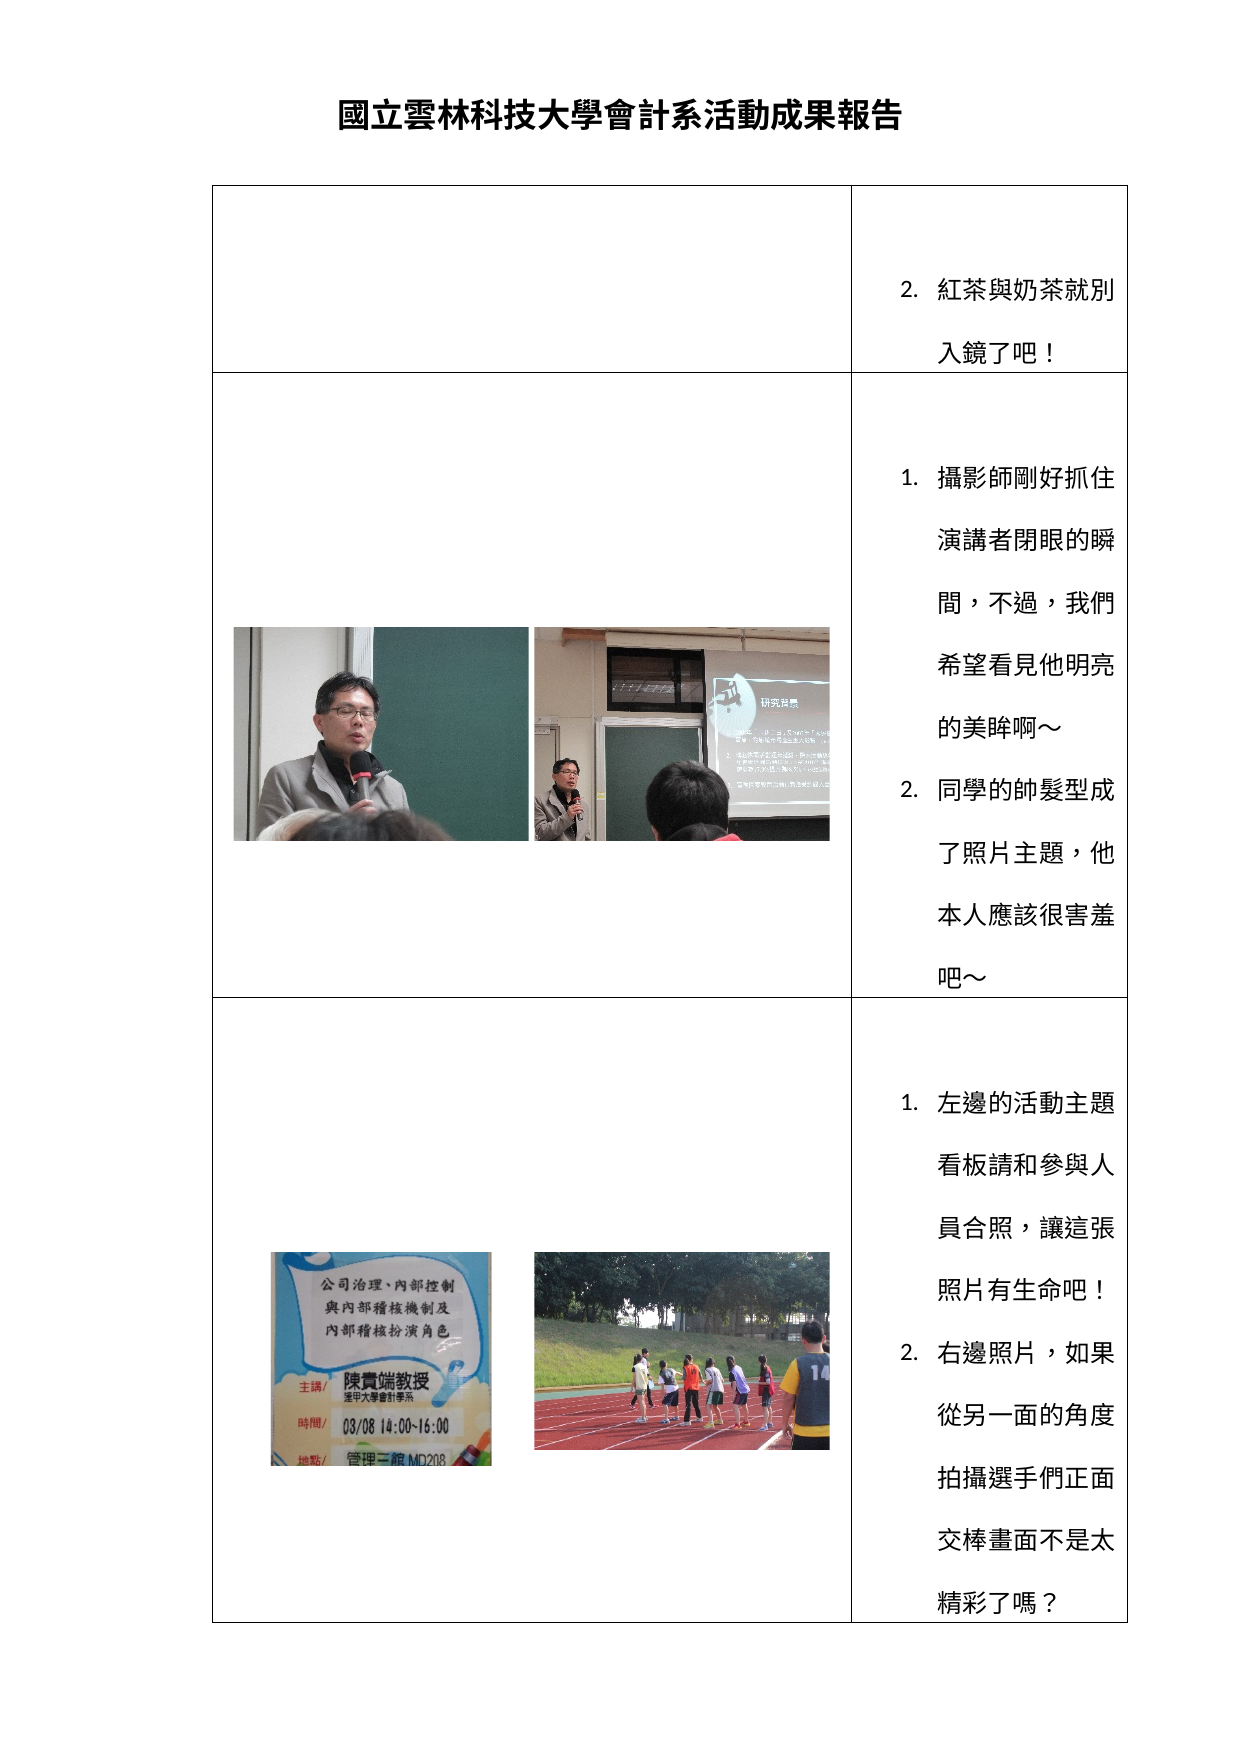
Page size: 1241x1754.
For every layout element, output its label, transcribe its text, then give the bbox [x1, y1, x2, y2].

table_cell 左邊的活動主題看板請和參與人員合照，讓這張照片有生命吧！ 右邊照片，如果從另一面的角度拍攝選手們正面交棒畫面不是太精彩了嗎？ [852, 998, 1127, 1622]
table_cell 左邊的照片可以看出攝影師是坐著拍攝，以致於照片的主題是「同學的秀髮」，跟活動主題完全無關。演講者渺小到幾乎無法辨識。 紅茶與奶茶就別入鏡了吧！ [852, 186, 1127, 372]
table_cell 攝影師剛好抓住演講者閉眼的瞬間，不過，我們希望看見他明亮的美眸啊～ 同學的帥髮型成了照片主題，他本人應該很害羞吧～ [852, 373, 1127, 997]
table_cell [213, 373, 851, 997]
table_cell [213, 186, 851, 372]
table_cell [213, 998, 851, 1622]
